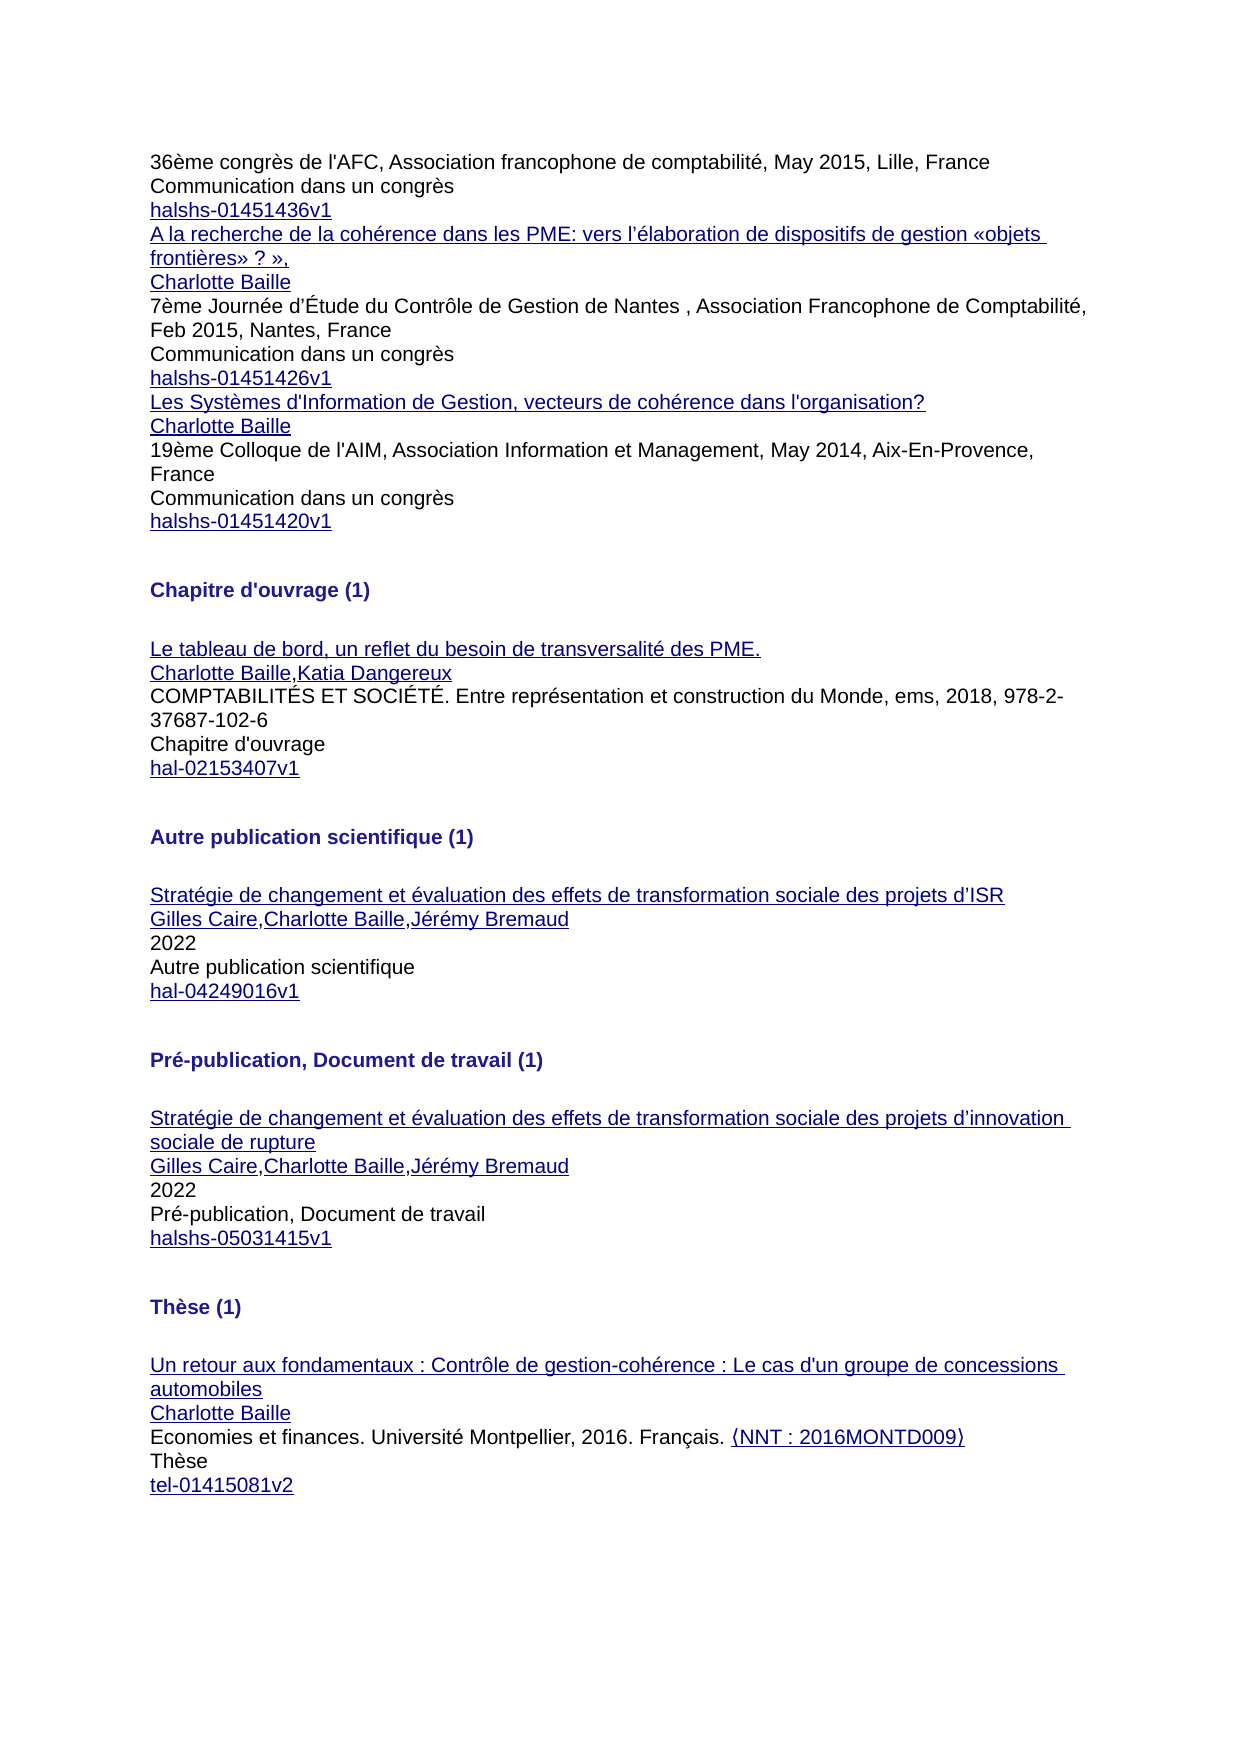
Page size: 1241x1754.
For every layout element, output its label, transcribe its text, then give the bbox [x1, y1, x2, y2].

subtitle Pré-publication, Document de travail (1) [150, 1048, 1090, 1072]
table_header Un retour aux fondamentaux : Contrôle de gestion-cohérence : Le cas d'un groupe de concessions automobiles Charlotte Baille Economies et finances. Université Montpellier, 2016. Français. ⟨NNT : 2016MONTD009⟩ Thèse tel-01415081v2 [150, 1353, 1090, 1497]
subtitle Chapitre d'ouvrage (1) [150, 578, 1090, 602]
subtitle Autre publication scientifique (1) [150, 825, 1090, 849]
table_cell 36ème congrès de l'AFC, Association francophone de comptabilité, May 2015, Lille, France Communication dans un congrès halshs-01451436v1 [150, 150, 1090, 222]
table_header Le tableau de bord, un reflet du besoin de transversalité des PME. Charlotte Baille,Katia Dangereux COMPTABILITÉS ET SOCIÉTÉ. Entre représentation et construction du Monde, ems, 2018, 978-2-37687-102-6 Chapitre d'ouvrage hal-02153407v1 [150, 636, 1090, 780]
subtitle Thèse (1) [150, 1295, 1090, 1319]
table_cell Les Systèmes d'Information de Gestion, vecteurs de cohérence dans l'organisation? Charlotte Baille 19ème Colloque de l'AIM, Association Information et Management, May 2014, Aix-En-Provence, France Communication dans un congrès halshs-01451420v1 [150, 390, 1090, 533]
table_header Stratégie de changement et évaluation des effets de transformation sociale des projets d’innovation sociale de rupture Gilles Caire,Charlotte Baille,Jérémy Bremaud 2022 Pré-publication, Document de travail halshs-05031415v1 [150, 1106, 1090, 1250]
table_cell A la recherche de la cohérence dans les PME: vers l’élaboration de dispositifs de gestion «objets frontières» ? », Charlotte Baille 7ème Journée d’Étude du Contrôle de Gestion de Nantes , Association Francophone de Comptabilité, Feb 2015, Nantes, France Communication dans un congrès halshs-01451426v1 [150, 222, 1090, 389]
table_header Stratégie de changement et évaluation des effets de transformation sociale des projets d’ISR Gilles Caire,Charlotte Baille,Jérémy Bremaud 2022 Autre publication scientifique hal-04249016v1 [150, 883, 1090, 1003]
